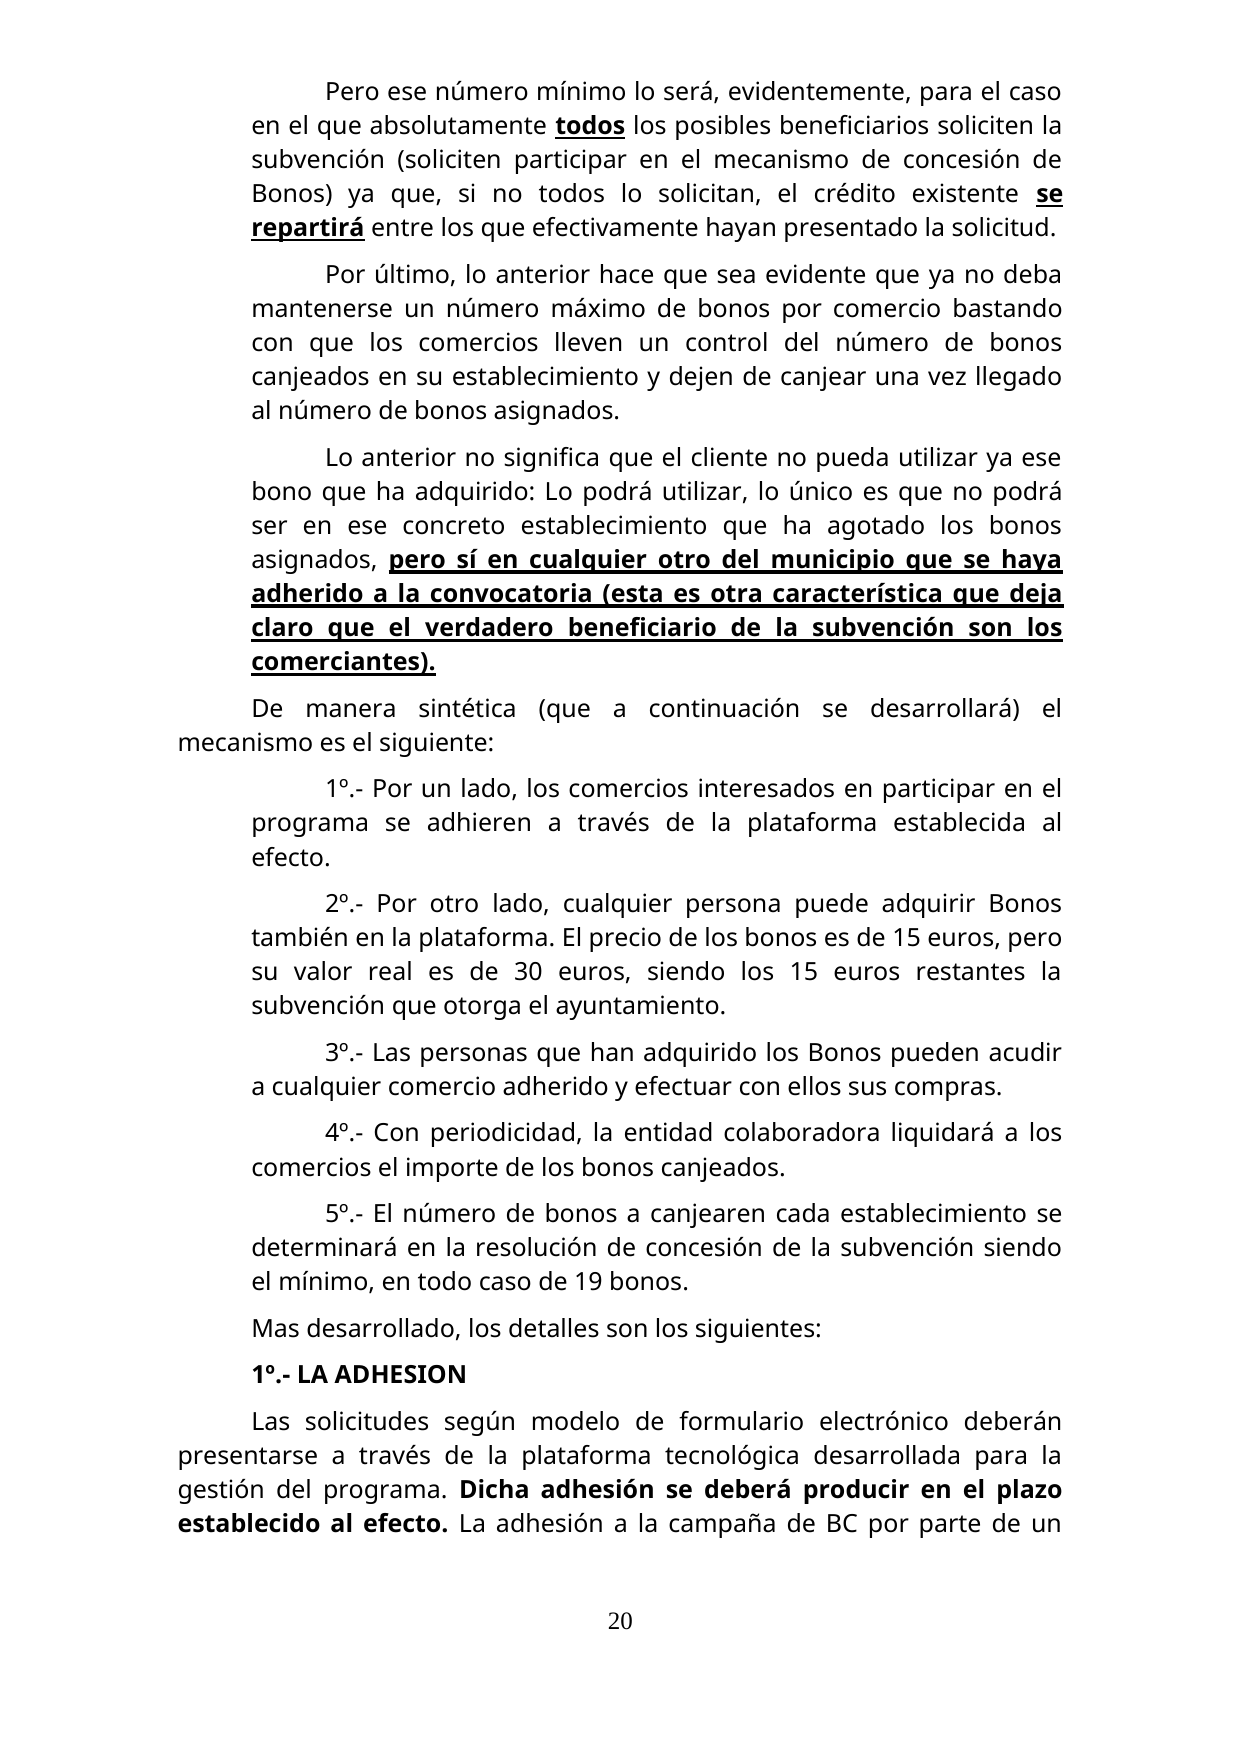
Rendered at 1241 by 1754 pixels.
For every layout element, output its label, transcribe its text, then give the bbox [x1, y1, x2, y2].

text Por último, lo anterior hace que sea evidente que ya no deba mantenerse un número máximo de bonos por comercio bastando con que los comercios lleven un control del número de bonos canjeados en su establecimiento y dejen de canjear una vez llegado al número de bonos asignados. [251, 257, 1063, 427]
text Lo anterior no significa que el cliente no pueda utilizar ya ese bono que ha adquirido: Lo podrá utilizar, lo único es que no podrá ser en ese concreto establecimiento que ha agotado los bonos asignados, pero sí en cualquier otro del municipio que se haya adherido a la convocatoria (esta es otra característica que deja [251, 439, 1063, 604]
text 3º.- Las personas que han adquirido los Bonos pueden acudir a cualquier comercio adherido y efectuar con ellos sus compras. [251, 1034, 1063, 1103]
text comerciantes). [251, 642, 1063, 678]
text 4º.- Con periodicidad, la entidad colaboradora liquidará a los comercios el importe de los bonos canjeados. [251, 1115, 1063, 1183]
text Pero ese número mínimo lo será, evidentemente, para el caso en el que absolutamente todos los posibles beneficiarios soliciten la subvención (soliciten participar en el mecanismo de concesión de Bonos) ya que, si no todos lo solicitan, el crédito existente se repartirá entre los que efectivamente hayan presentado la solicitud. [251, 74, 1063, 244]
text claro que el verdadero beneficiario de la subvención son los [251, 608, 1063, 639]
text Las solicitudes según modelo de formulario electrónico deberán presentarse a través de la plataforma tecnológica desarrollada para la gestión del programa. Dicha adhesión se deberá producir en el plazo establecido al efecto. La adhesión a la campaña de BC por parte de un [177, 1403, 1063, 1540]
text 1º.- LA ADHESION [177, 1357, 1063, 1391]
text 2º.- Por otro lado, cualquier persona puede adquirir Bonos también en la plataforma. El precio de los bonos es de 15 euros, pero su valor real es de 30 euros, siendo los 15 euros restantes la subvención que otorga el ayuntamiento. [251, 886, 1063, 1022]
text De manera sintética (que a continuación se desarrollará) el mecanismo es el siguiente: [177, 690, 1063, 758]
text Mas desarrollado, los detalles son los siguientes: [177, 1310, 1063, 1344]
text 1º.- Por un lado, los comercios interesados en participar en el programa se adhieren a través de la plataforma establecida al efecto. [251, 771, 1063, 873]
text 5º.- El número de bonos a canjearen cada establecimiento se determinará en la resolución de concesión de la subvención siendo el mínimo, en todo caso de 19 bonos. [251, 1196, 1063, 1298]
